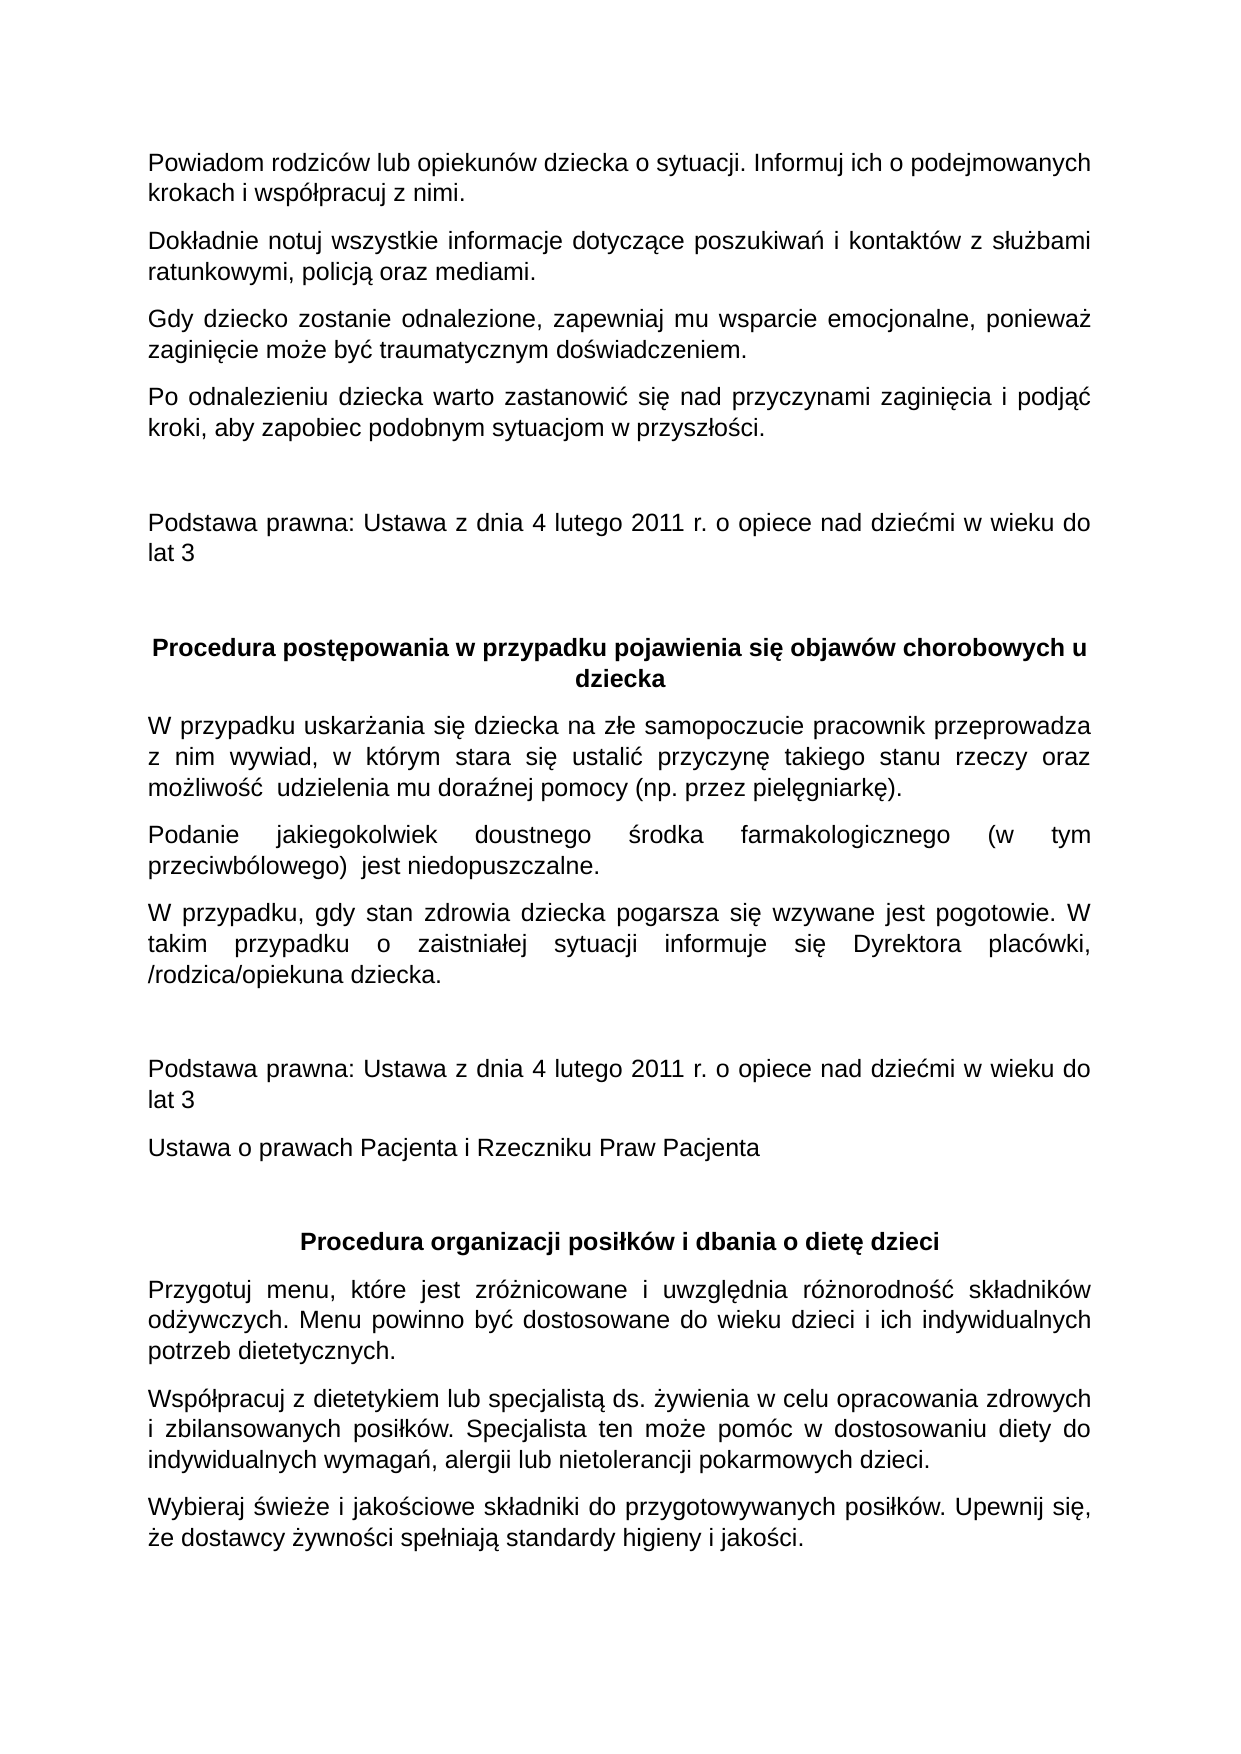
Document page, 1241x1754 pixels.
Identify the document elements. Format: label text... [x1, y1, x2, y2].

text Podanie jakiegokolwiek doustnego środka farmakologicznego (w tym przeciwbólowego) jest niedopuszczalne. [148, 820, 1093, 879]
text Powiadom rodziców lub opiekunów dziecka o sytuacji. Informuj ich o podejmowanych krokach i współpracuj z nimi. [148, 148, 1093, 207]
text Po odnalezieniu dziecka warto zastanowić się nad przyczynami zaginięcia i podjąć kroki, aby zapobiec podobnym sytuacjom w przyszłości. [148, 382, 1093, 441]
text W przypadku uskarżania się dziecka na złe samopoczucie pracownik przeprowadza z nim wywiad, w którym stara się ustalić przyczynę takiego stanu rzeczy oraz możliwość udzielenia mu doraźnej pomocy (np. przez pielęgniarkę). [148, 711, 1093, 801]
text W przypadku, gdy stan zdrowia dziecka pogarsza się wzywane jest pogotowie. W takim przypadku o zaistniałej sytuacji informuje się Dyrektora placówki, /rodzica/opiekuna dziecka. [148, 898, 1093, 988]
text Podstawa prawna: Ustawa z dnia 4 lutego 2011 r. o opiece nad dziećmi w wieku do lat 3 [148, 1054, 1093, 1114]
text Gdy dziecko zostanie odnalezione, zapewniaj mu wsparcie emocjonalne, ponieważ zaginięcie może być traumatycznym doświadczeniem. [148, 304, 1093, 363]
text Dokładnie notuj wszystkie informacje dotyczące poszukiwań i kontaktów z służbami ratunkowymi, policją oraz mediami. [148, 226, 1093, 285]
text Przygotuj menu, które jest zróżnicowane i uwzględnia różnorodność składników odżywczych. Menu powinno być dostosowane do wieku dzieci i ich indywidualnych potrzeb dietetycznych. [148, 1275, 1093, 1365]
text Podstawa prawna: Ustawa z dnia 4 lutego 2011 r. o opiece nad dziećmi w wieku do lat 3 [148, 507, 1093, 567]
text Procedura organizacji posiłków i dbania o dietę dzieci [148, 1227, 1093, 1256]
text Ustawa o prawach Pacjenta i Rzeczniku Praw Pacjenta [148, 1132, 1093, 1161]
text Współpracuj z dietetykiem lub specjalistą ds. żywienia w celu opracowania zdrowych i zbilansowanych posiłków. Specjalista ten może pomóc w dostosowaniu diety do indywidualnych wymagań, alergii lub nietolerancji pokarmowych dzieci. [148, 1383, 1093, 1474]
text Procedura postępowania w przypadku pojawienia się objawów chorobowych u dziecka [148, 633, 1093, 692]
text Wybieraj świeże i jakościowe składniki do przygotowywanych posiłków. Upewnij się, że dostawcy żywności spełniają standardy higieny i jakości. [148, 1492, 1093, 1552]
